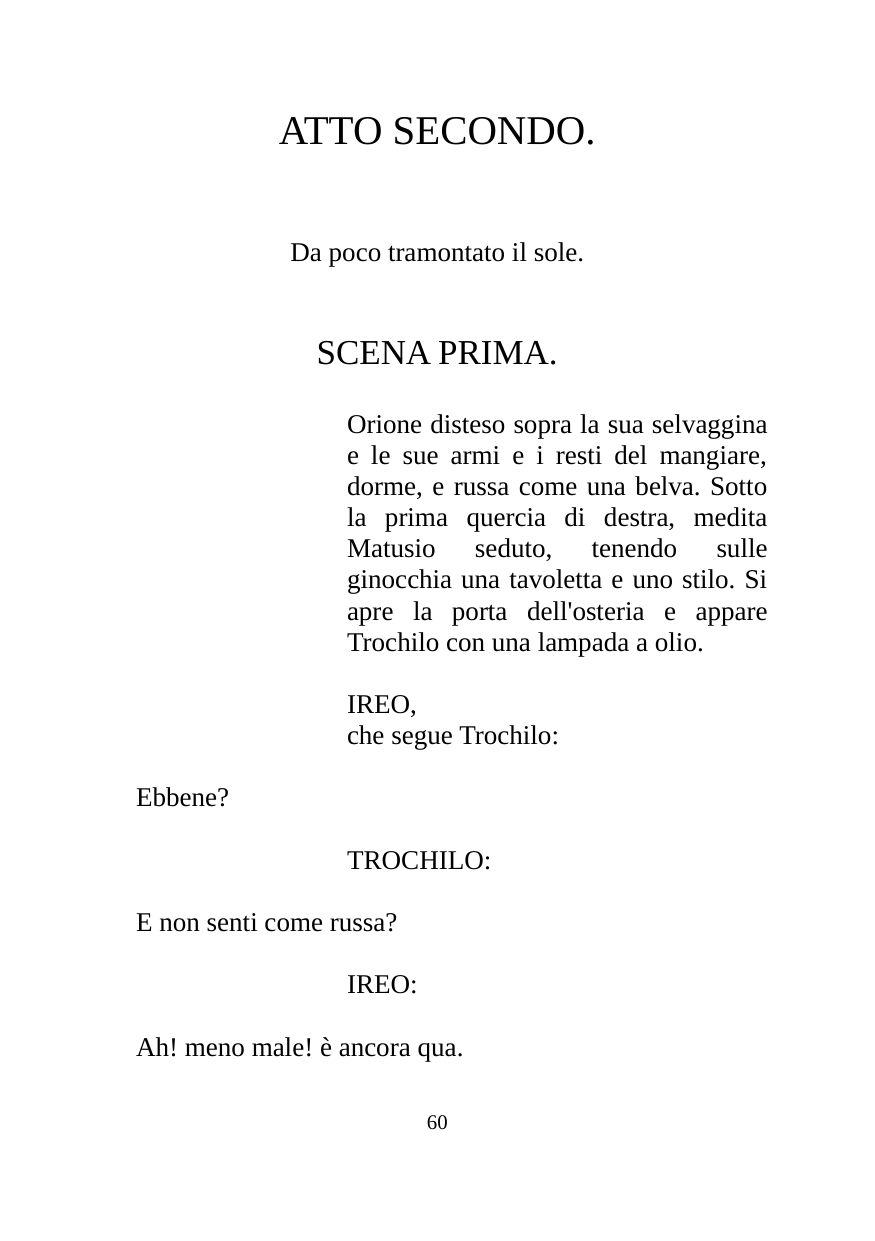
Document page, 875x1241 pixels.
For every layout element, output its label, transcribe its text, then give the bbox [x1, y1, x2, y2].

text Ah! meno male! è ancora qua. [106, 1031, 768, 1062]
text Orione disteso sopra la sua selvaggina e le sue armi e i resti del mangiare, dorme, e russa come una belva. Sotto la prima quercia di destra, medita Matusio seduto, tenendo sulle ginocchia una tavoletta e uno stilo. Si apre la porta dell'osteria e appare Trochilo con una lampada a olio. [347, 408, 768, 657]
text E non senti come russa? [106, 906, 768, 937]
text Ebbene? [106, 781, 768, 813]
text IREO: [347, 968, 768, 999]
text Da poco tramontato il sole. [106, 236, 768, 267]
subtitle ATTO SECONDO. [106, 106, 768, 153]
text che segue Trochilo: [347, 719, 768, 750]
text IREO, [347, 688, 768, 719]
text TROCHILO: [347, 844, 768, 875]
subtitle SCENA PRIMA. [106, 332, 768, 372]
